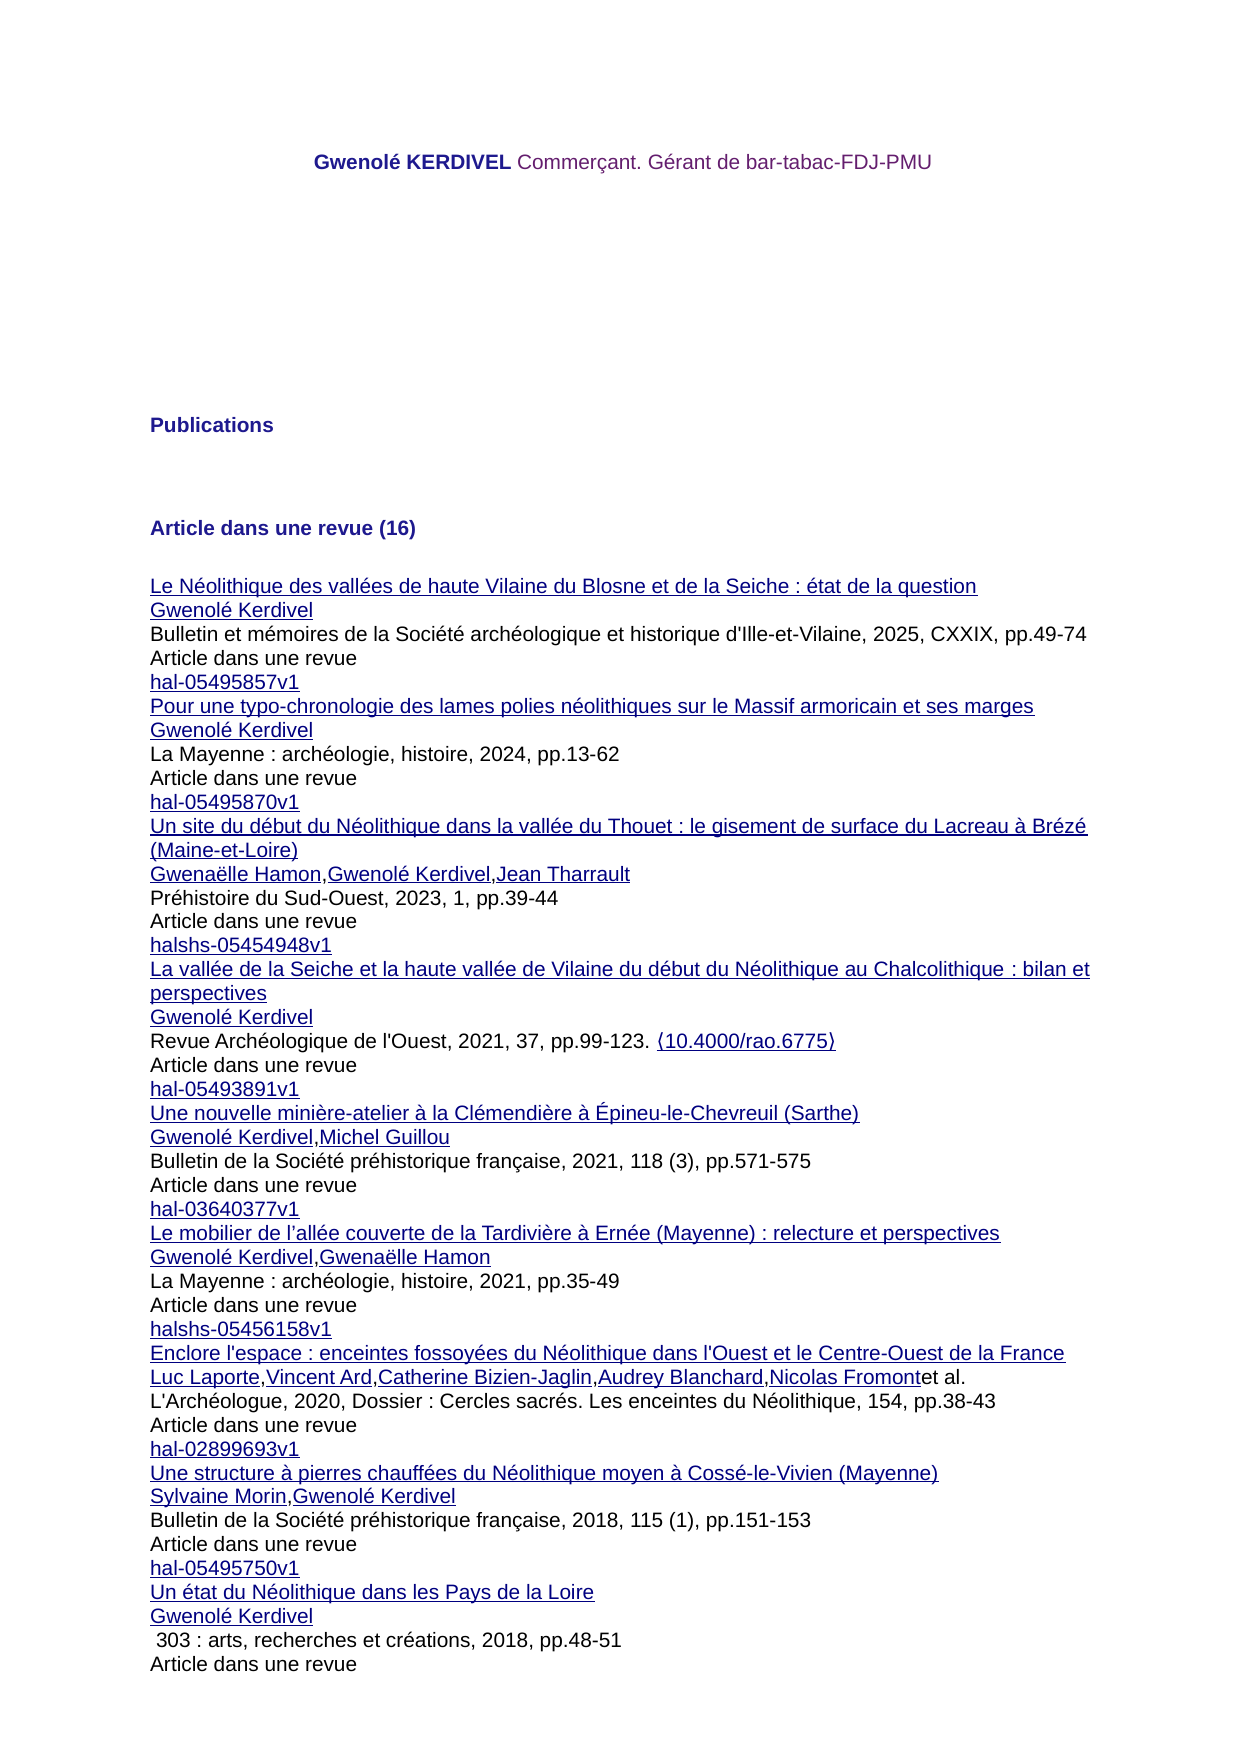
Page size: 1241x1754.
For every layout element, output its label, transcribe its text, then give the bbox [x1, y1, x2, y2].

table_cell Une nouvelle minière-atelier à la Clémendière à Épineu-le-Chevreuil (Sarthe) Gwenolé Kerdivel,Michel Guillou Bulletin de la Société préhistorique française, 2021, 118 (3), pp.571-575 Article dans une revue hal-03640377v1 [150, 1101, 1090, 1221]
table_cell Un site du début du Néolithique dans la vallée du Thouet : le gisement de surface du Lacreau à Brézé (Maine-et-Loire) Gwenaëlle Hamon,Gwenolé Kerdivel,Jean Tharrault Préhistoire du Sud-Ouest, 2023, 1, pp.39-44 Article dans une revue halshs-05454948v1 [150, 814, 1090, 957]
subtitle Gwenolé KERDIVEL Commerçant. Gérant de bar-tabac-FDJ-PMU [150, 150, 1090, 174]
table_cell Pour une typo-chronologie des lames polies néolithiques sur le Massif armoricain et ses marges Gwenolé Kerdivel La Mayenne : archéologie, histoire, 2024, pp.13-62 Article dans une revue hal-05495870v1 [150, 694, 1090, 813]
table_cell Une structure à pierres chauffées du Néolithique moyen à Cossé-le-Vivien (Mayenne) Sylvaine Morin,Gwenolé Kerdivel Bulletin de la Société préhistorique française, 2018, 115 (1), pp.151-153 Article dans une revue hal-05495750v1 [150, 1460, 1090, 1580]
table_cell La vallée de la Seiche et la haute vallée de Vilaine du début du Néolithique au Chalcolithique : bilan et [150, 957, 1090, 978]
table_cell Un état du Néolithique dans les Pays de la Loire Gwenolé Kerdivel 303 : arts, recherches et créations, 2018, pp.48-51 Article dans une revue [150, 1580, 1090, 1676]
subtitle Publications [150, 412, 1090, 436]
table_header Le Néolithique des vallées de haute Vilaine du Blosne et de la Seiche : état de la question Gwenolé Kerdivel Bulletin et mémoires de la Société archéologique et historique d'Ille-et-Vilaine, 2025, CXXIX, pp.49-74 Article dans une revue hal-05495857v1 [150, 574, 1090, 694]
subtitle Article dans une revue (16) [150, 516, 1090, 539]
table_cell perspectives Gwenolé Kerdivel Revue Archéologique de l'Ouest, 2021, 37, pp.99-123. ⟨10.4000/rao.6775⟩ Article dans une revue hal-05493891v1 [150, 979, 1090, 1101]
table_cell Le mobilier de l’allée couverte de la Tardivière à Ernée (Mayenne) : relecture et perspectives Gwenolé Kerdivel,Gwenaëlle Hamon La Mayenne : archéologie, histoire, 2021, pp.35-49 Article dans une revue halshs-05456158v1 [150, 1221, 1090, 1341]
table_cell Enclore l'espace : enceintes fossoyées du Néolithique dans l'Ouest et le Centre-Ouest de la France Luc Laporte,Vincent Ard,Catherine Bizien-Jaglin,Audrey Blanchard,Nicolas Fromontet al. L'Archéologue, 2020, Dossier : Cercles sacrés. Les enceintes du Néolithique, 154, pp.38-43 Article dans une revue hal-02899693v1 [150, 1341, 1090, 1460]
